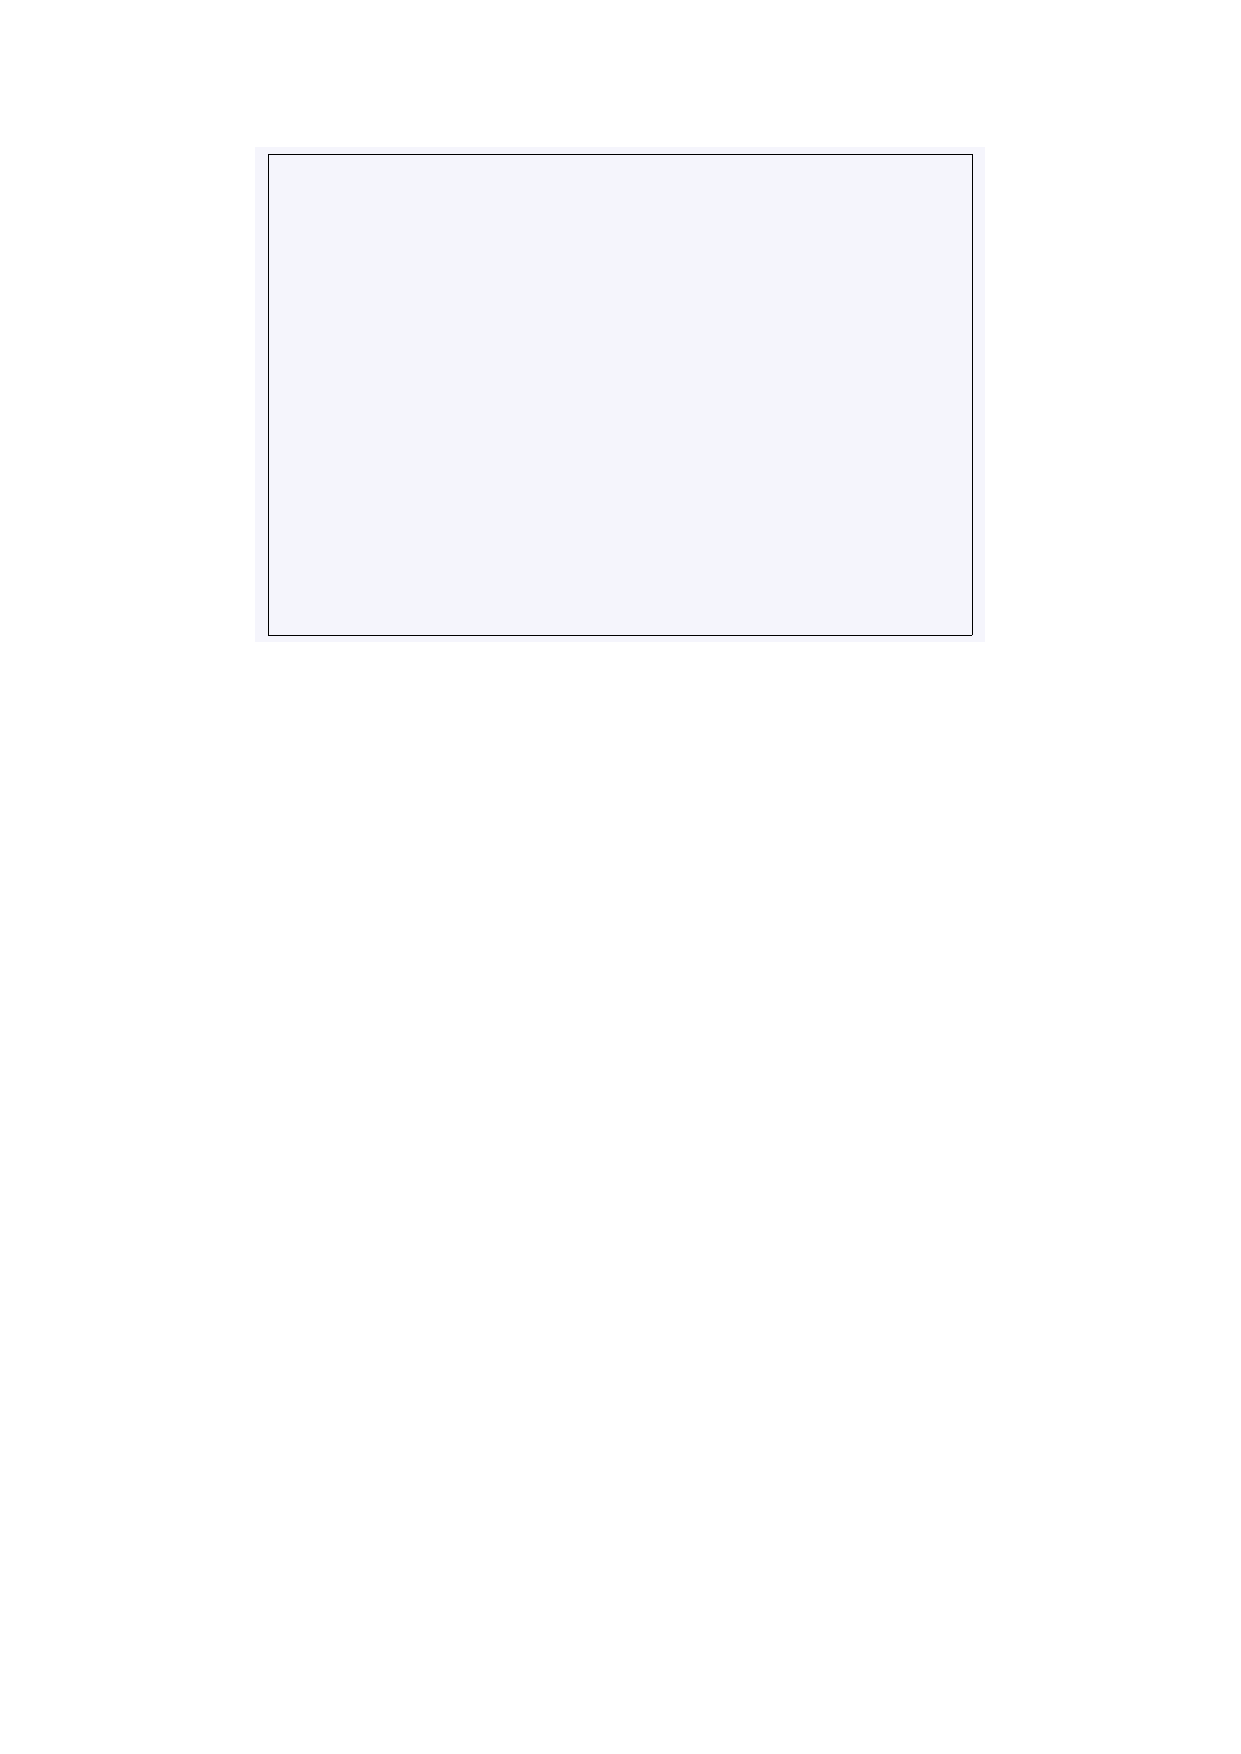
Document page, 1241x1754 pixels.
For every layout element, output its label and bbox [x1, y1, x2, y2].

table_header [255, 147, 985, 642]
